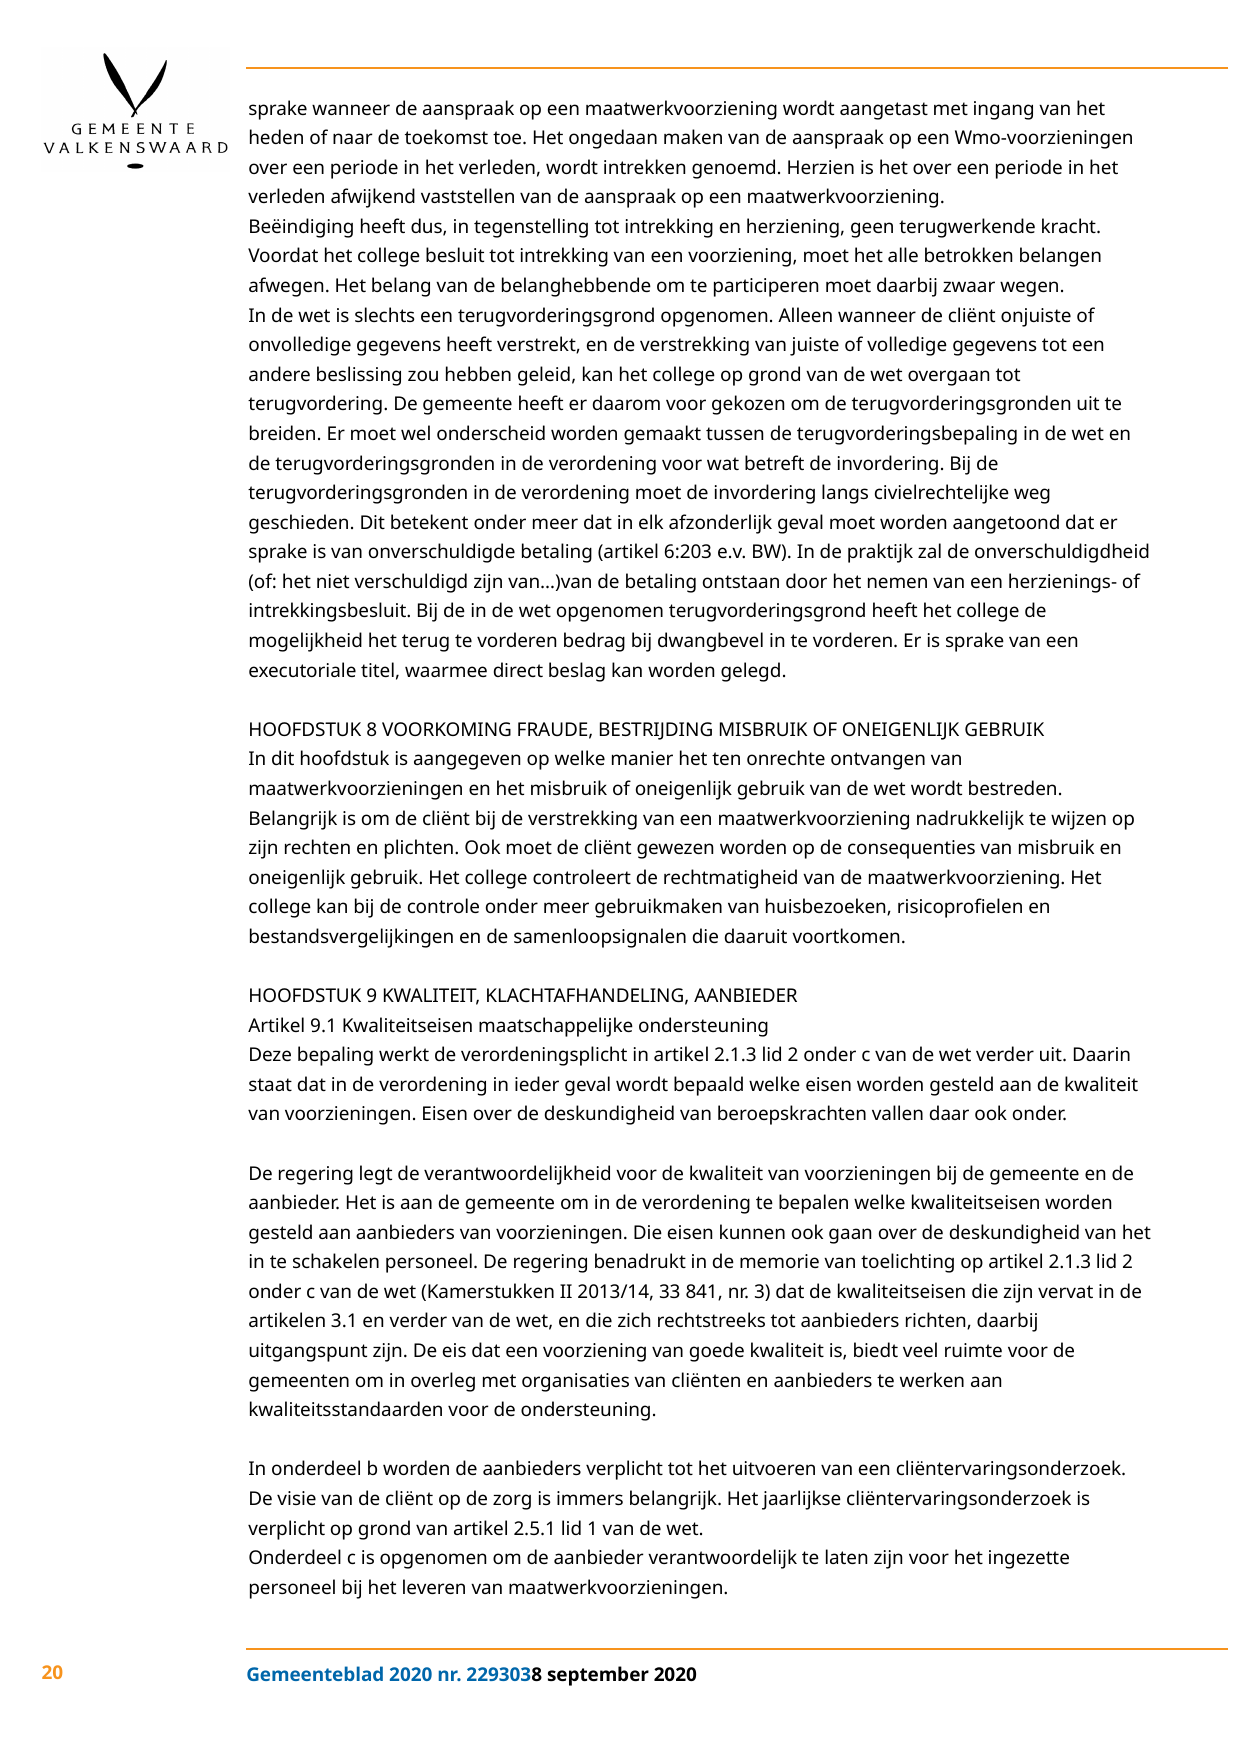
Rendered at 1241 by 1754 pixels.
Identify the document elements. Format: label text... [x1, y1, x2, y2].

text sprake wanneer de aanspraak op een maatwerkvoorziening wordt aangetast met ingang van het heden of naar de toekomst toe. Het ongedaan maken van de aanspraak op een Wmo-voorzieningen over een periode in het verleden, wordt intrekken genoemd. Herzien is het over een periode in het verleden afwijkend vaststellen van de aanspraak op een maatwerkvoorziening. [248, 95, 1152, 209]
text In de wet is slechts een terugvorderingsgrond opgenomen. Alleen wanneer de cliënt onjuiste of onvolledige gegevens heeft verstrekt, en de verstrekking van juiste of volledige gegevens tot een andere beslissing zou hebben geleid, kan het college op grond van de wet overgaan tot terugvordering. De gemeente heeft er daarom voor gekozen om de terugvorderingsgronden uit te breiden. Er moet wel onderscheid worden gemaakt tussen de terugvorderingsbepaling in de wet en de terugvorderingsgronden in de verordening voor wat betreft de invordering. Bij de terugvorderingsgronden in de verordening moet de invordering langs civielrechtelijke weg geschieden. Dit betekent onder meer dat in elk afzonderlijk geval moet worden aangetoond dat er [248, 302, 1152, 535]
text sprake is van onverschuldigde betaling (artikel 6:203 e.v. BW). In de praktijk zal de onverschuldigdheid (of: het niet verschuldigd zijn van…)van de betaling ontstaan door het nemen van een herzienings- of intrekkingsbesluit. Bij de in de wet opgenomen terugvorderingsgrond heeft het college de mogelijkheid het terug te vorderen bedrag bij dwangbevel in te vorderen. Er is sprake van een executoriale titel, waarmee direct beslag kan worden gelegd. [248, 538, 1152, 683]
text HOOFDSTUK 8 VOORKOMING FRAUDE, BESTRIJDING MISBRUIK OF ONEIGENLIJK GEBRUIK [248, 716, 1152, 742]
text Onderdeel c is opgenomen om de aanbieder verantwoordelijk te laten zijn voor het ingezette personeel bij het leveren van maatwerkvoorzieningen. [248, 1544, 1152, 1600]
text De regering legt de verantwoordelijkheid voor de kwaliteit van voorzieningen bij de gemeente en de aanbieder. Het is aan de gemeente om in de verordening te bepalen welke kwaliteitseisen worden gesteld aan aanbieders van voorzieningen. Die eisen kunnen ook gaan over de deskundigheid van het in te schakelen personeel. De regering benadrukt in de memorie van toelichting op artikel 2.1.3 lid 2 onder c van de wet (Kamerstukken II 2013/14, 33 841, nr. 3) dat de kwaliteitseisen die zijn vervat in de artikelen 3.1 en verder van de wet, en die zich rechtstreeks tot aanbieders richten, daarbij uitgangspunt zijn. De eis dat een voorziening van goede kwaliteit is, biedt veel ruimte voor de gemeenten om in overleg met organisaties van cliënten en aanbieders te werken aan kwaliteitsstandaarden voor de ondersteuning. [248, 1160, 1152, 1422]
text Artikel 9.1 Kwaliteitseisen maatschappelijke ondersteuning [248, 1012, 1152, 1038]
picture [41, 47, 231, 172]
text In dit hoofdstuk is aangegeven op welke manier het ten onrechte ontvangen van maatwerkvoorzieningen en het misbruik of oneigenlijk gebruik van de wet wordt bestreden. Belangrijk is om de cliënt bij de verstrekking van een maatwerkvoorziening nadrukkelijk te wijzen op zijn rechten en plichten. Ook moet de cliënt gewezen worden op de consequenties van misbruik en oneigenlijk gebruik. Het college controleert de rechtmatigheid van de maatwerkvoorziening. Het college kan bij de controle onder meer gebruikmaken van huisbezoeken, risicoprofielen en bestandsvergelijkingen en de samenloopsignalen die daaruit voortkomen. [248, 746, 1152, 949]
text Deze bepaling werkt de verordeningsplicht in artikel 2.1.3 lid 2 onder c van de wet verder uit. Daarin staat dat in de verordening in ieder geval wordt bepaald welke eisen worden gesteld aan de kwaliteit van voorzieningen. Eisen over de deskundigheid van beroepskrachten vallen daar ook onder. [248, 1041, 1152, 1126]
text In onderdeel b worden de aanbieders verplicht tot het uitvoeren van een cliëntervaringsonderzoek. De visie van de cliënt op de zorg is immers belangrijk. Het jaarlijkse cliëntervaringsonderzoek is verplicht op grond van artikel 2.5.1 lid 1 van de wet. [248, 1456, 1152, 1541]
text Beëindiging heeft dus, in tegenstelling tot intrekking en herziening, geen terugwerkende kracht. Voordat het college besluit tot intrekking van een voorziening, moet het alle betrokken belangen afwegen. Het belang van de belanghebbende om te participeren moet daarbij zwaar wegen. [248, 213, 1152, 298]
text HOOFDSTUK 9 KWALITEIT, KLACHTAFHANDELING, AANBIEDER [248, 982, 1152, 1008]
